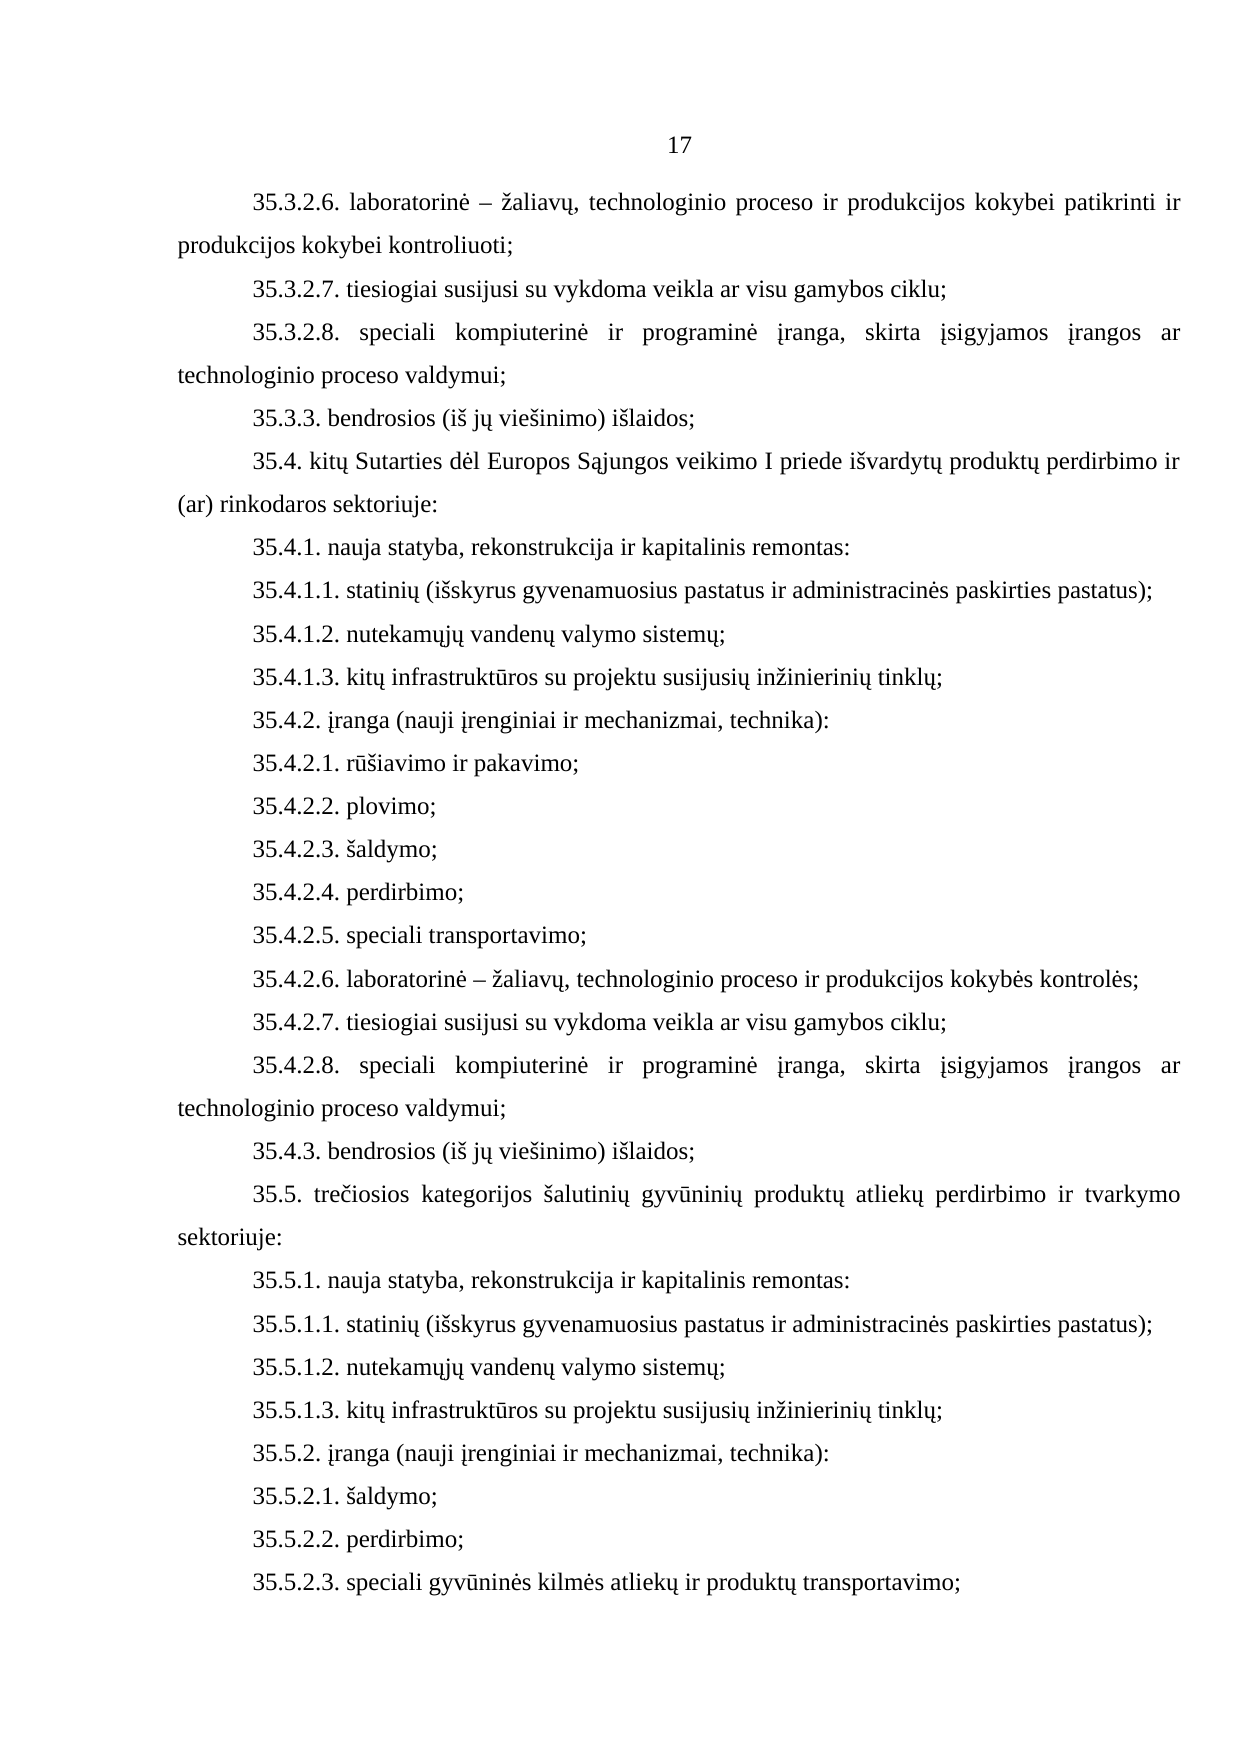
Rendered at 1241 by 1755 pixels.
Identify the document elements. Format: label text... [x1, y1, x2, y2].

text 35.4.2.2. plovimo; [177, 791, 1181, 820]
text 35.3.2.8. speciali kompiuterinė ir programinė įranga, skirta įsigyjamos įrangos ar technologinio proceso valdymui; [177, 317, 1181, 389]
text 35.3.2.7. tiesiogiai susijusi su vykdoma veikla ar visu gamybos ciklu; [177, 274, 1181, 302]
text 35.4.2.7. tiesiogiai susijusi su vykdoma veikla ar visu gamybos ciklu; [177, 1007, 1181, 1036]
text 35.4.2.6. laboratorinė – žaliavų, technologinio proceso ir produkcijos kokybės kontrolės; [177, 964, 1181, 992]
text 35.5.2.1. šaldymo; [177, 1481, 1181, 1510]
text 35.4.1.2. nutekamųjų vandenų valymo sistemų; [177, 619, 1181, 647]
text 35.5. trečiosios kategorijos šalutinių gyvūninių produktų atliekų perdirbimo ir tvarkymo sektoriuje: [177, 1179, 1181, 1251]
text 35.5.1.3. kitų infrastruktūros su projektu susijusių inžinierinių tinklų; [177, 1395, 1181, 1424]
text 35.5.2.2. perdirbimo; [177, 1524, 1181, 1553]
text 35.4.2.3. šaldymo; [177, 834, 1181, 863]
text 35.4.2.1. rūšiavimo ir pakavimo; [177, 748, 1181, 777]
text 35.5.2.3. speciali gyvūninės kilmės atliekų ir produktų transportavimo; [177, 1567, 1181, 1596]
text 35.4.1.3. kitų infrastruktūros su projektu susijusių inžinierinių tinklų; [177, 662, 1181, 691]
text 35.4.3. bendrosios (iš jų viešinimo) išlaidos; [177, 1136, 1181, 1165]
text 35.3.2.6. laboratorinė – žaliavų, technologinio proceso ir produkcijos kokybei patikrinti ir produkcijos kokybei kontroliuoti; [177, 187, 1181, 259]
text 35.4.1.1. statinių (išskyrus gyvenamuosius pastatus ir administracinės paskirties pastatus); [177, 576, 1181, 604]
text 35.5.1. nauja statyba, rekonstrukcija ir kapitalinis remontas: [177, 1266, 1181, 1294]
text 35.3.3. bendrosios (iš jų viešinimo) išlaidos; [177, 403, 1181, 432]
text 35.5.2. įranga (nauji įrenginiai ir mechanizmai, technika): [177, 1438, 1181, 1467]
text 35.5.1.1. statinių (išskyrus gyvenamuosius pastatus ir administracinės paskirties pastatus); [177, 1309, 1181, 1337]
text 35.4. kitų Sutarties dėl Europos Sąjungos veikimo I priede išvardytų produktų perdirbimo ir (ar) rinkodaros sektoriuje: [177, 446, 1181, 518]
text 35.4.2.5. speciali transportavimo; [177, 921, 1181, 949]
text 35.4.2.4. perdirbimo; [177, 877, 1181, 906]
text 35.5.1.2. nutekamųjų vandenų valymo sistemų; [177, 1352, 1181, 1381]
text 35.4.2.8. speciali kompiuterinė ir programinė įranga, skirta įsigyjamos įrangos ar technologinio proceso valdymui; [177, 1050, 1181, 1122]
text 35.4.1. nauja statyba, rekonstrukcija ir kapitalinis remontas: [177, 532, 1181, 561]
text 35.4.2. įranga (nauji įrenginiai ir mechanizmai, technika): [177, 705, 1181, 734]
